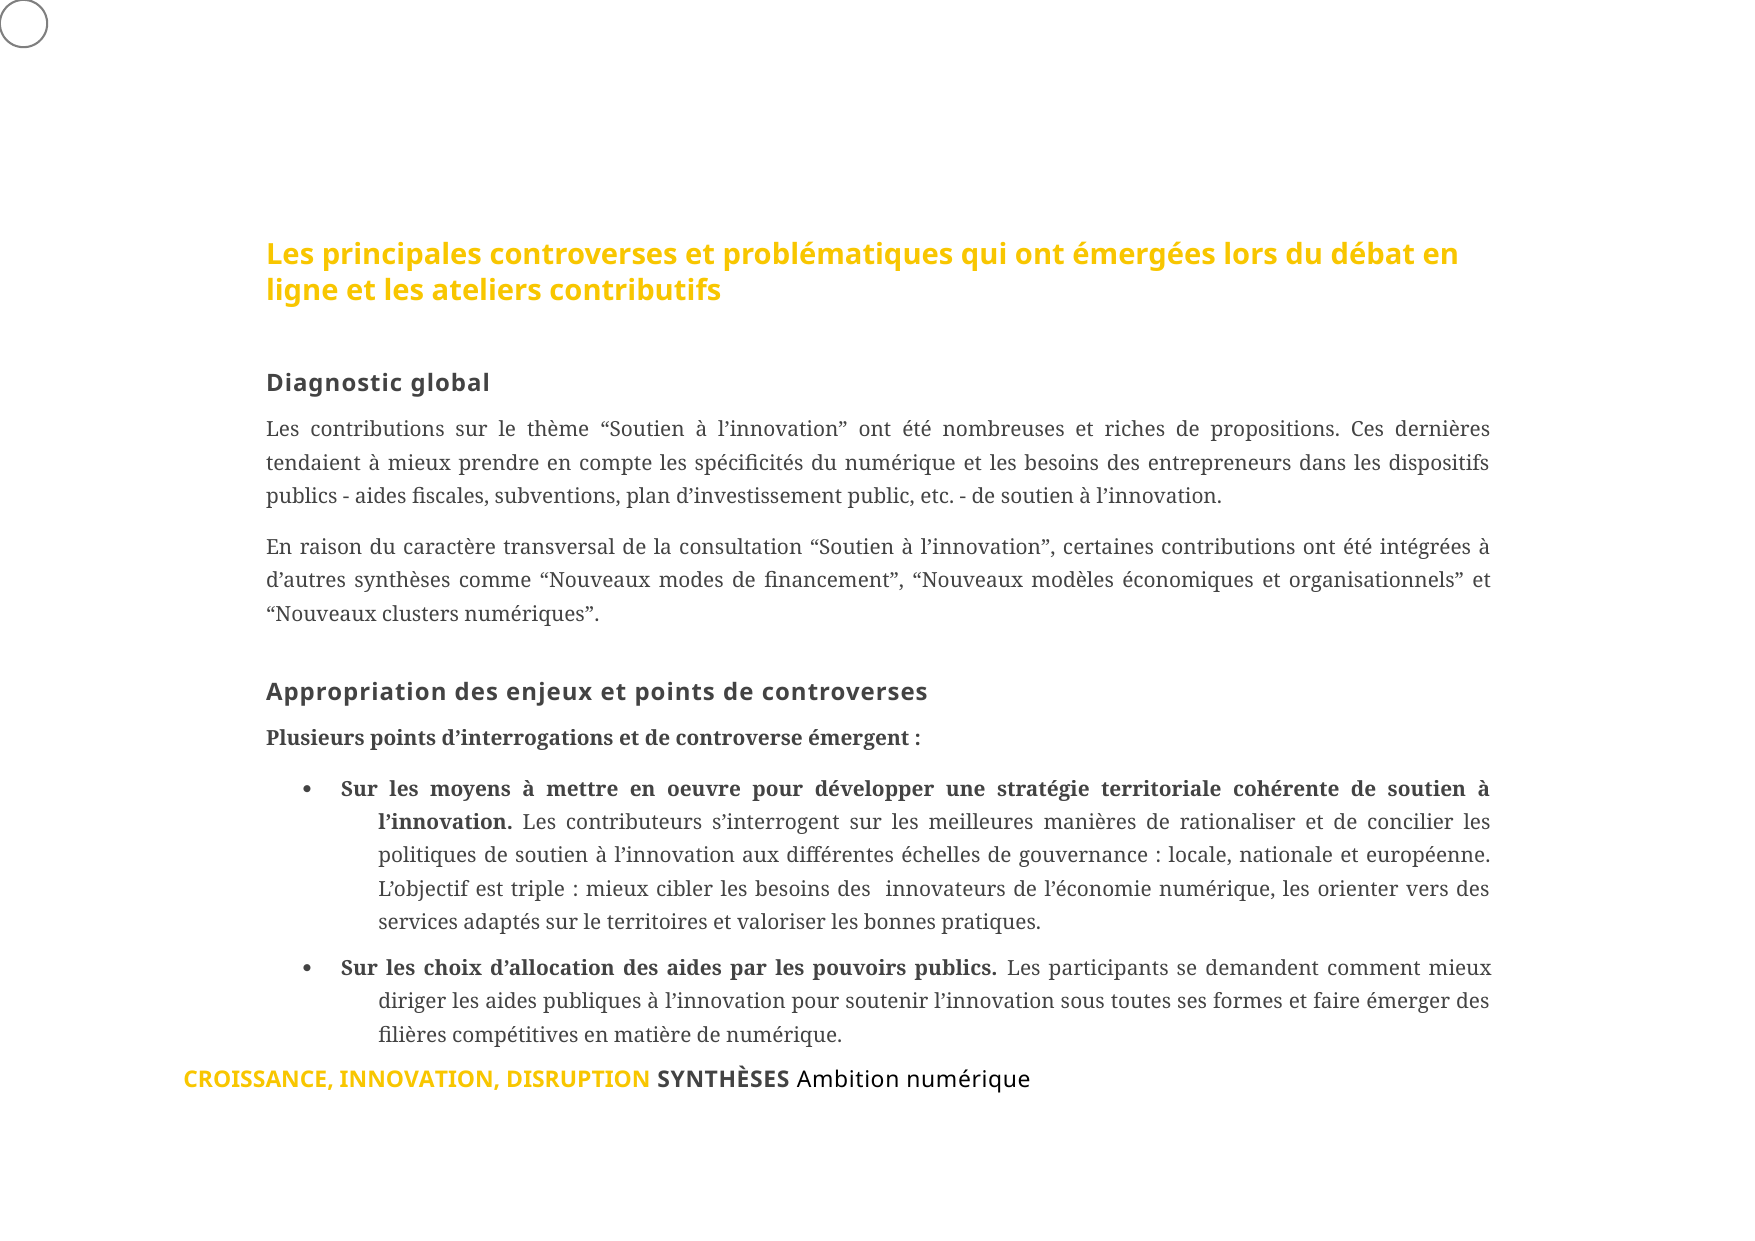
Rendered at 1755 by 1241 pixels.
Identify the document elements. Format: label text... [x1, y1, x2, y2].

list Sur les moyens à mettre en oeuvre pour développer une stratégie territoriale cohérente de soutien à l’innovation. Les contributeurs s’interrogent sur les meilleures manières de rationaliser et de concilier les politiques de soutien à l’innovation aux différentes échelles de gouvernance : locale, nationale et européenne. L’objectif est triple : mieux cibler les besoins des innovateurs de l’économie numérique, les orienter vers des services adaptés sur le territoires et valoriser les bonnes pratiques. [303, 769, 1492, 936]
text Les principales controverses et problématiques qui ont émergées lors du débat en ligne et les ateliers contributifs [266, 236, 1492, 307]
text En raison du caractère transversal de la consultation “Soutien à l’innovation”, certaines contributions ont été intégrées à d’autres synthèses comme “Nouveaux modes de financement”, “Nouveaux modèles économiques et organisationnels” et “Nouveaux clusters numériques”. [266, 528, 1492, 628]
list Sur les choix d’allocation des aides par les pouvoirs publics. Les participants se demandent comment mieux diriger les aides publiques à l’innovation pour soutenir l’innovation sous toutes ses formes et faire émerger des filières compétitives en matière de numérique. [303, 949, 1492, 1049]
text Plusieurs points d’interrogations et de controverse émergent : [266, 718, 1492, 752]
text Appropriation des enjeux et points de controverses [266, 675, 1551, 707]
text Les contributions sur le thème “Soutien à l’innovation” ont été nombreuses et riches de propositions. Ces dernières tendaient à mieux prendre en compte les spécificités du numérique et les besoins des entrepreneurs dans les dispositifs publics - aides fiscales, subventions, plan d’investissement public, etc. - de soutien à l’innovation. [266, 410, 1492, 510]
text Diagnostic global [266, 366, 1551, 399]
